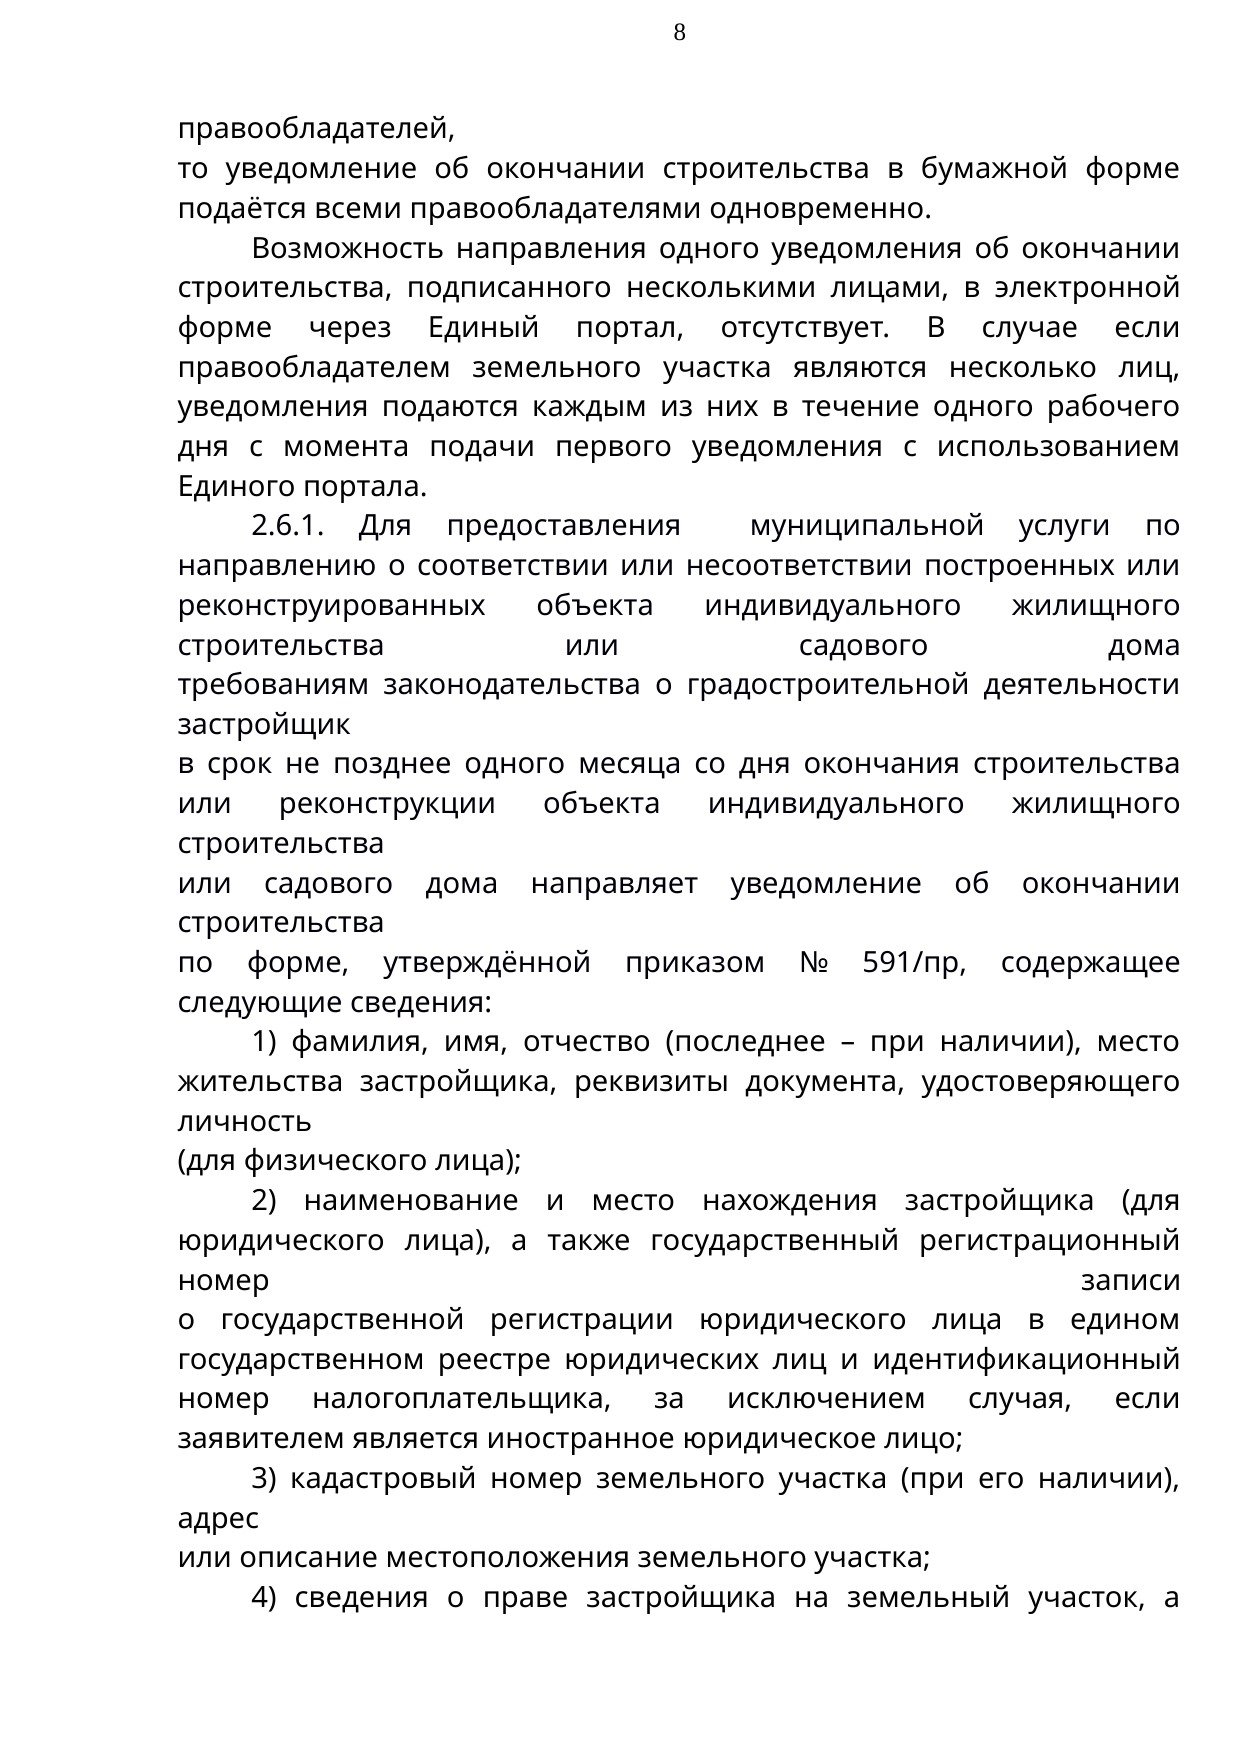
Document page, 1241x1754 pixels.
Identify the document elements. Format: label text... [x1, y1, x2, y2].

text 3) кадастровый номер земельного участка (при его наличии), адрес или описание местоположения земельного участка; [177, 1457, 1181, 1576]
text 1) фамилия, имя, отчество (последнее – при наличии), место жительства застройщика, реквизиты документа, удостоверяющего личность (для физического лица); [177, 1021, 1181, 1179]
text 2) наименование и место нахождения застройщика (для юридического лица), а также государственный регистрационный номер записи о государственной регистрации юридического лица в едином государственном реестре юридических лиц и идентификационный номер налогоплательщика, за исключением случая, если заявителем является иностранное юридическое лицо; [177, 1179, 1181, 1457]
text Возможность направления одного уведомления об окончании строительства, подписанного несколькими лицами, в электронной форме через Единый портал, отсутствует. В случае если правообладателем земельного участка являются несколько лиц, уведомления подаются каждым из них в течение одного рабочего дня с момента подачи первого уведомления с использованием Единого портала. [177, 227, 1181, 505]
text 2.6.1. Для предоставления муниципальной услуги по направлению о соответствии или несоответствии построенных или реконструированных объекта индивидуального жилищного строительства или садового дома требованиям законодательства о градостроительной деятельности застройщик в срок не позднее одного месяца со дня окончания строительства или реконструкции объекта индивидуального жилищного строительства или садового дома направляет уведомление об окончании строительства по форме, утверждённой приказом № 591/пр, содержащее следующие сведения: [177, 505, 1181, 1021]
text правообладателей, то уведомление об окончании строительства в бумажной форме подаётся всеми правообладателями одновременно. [177, 108, 1181, 227]
text 4) сведения о праве застройщика на земельный участок, а [177, 1576, 1181, 1616]
